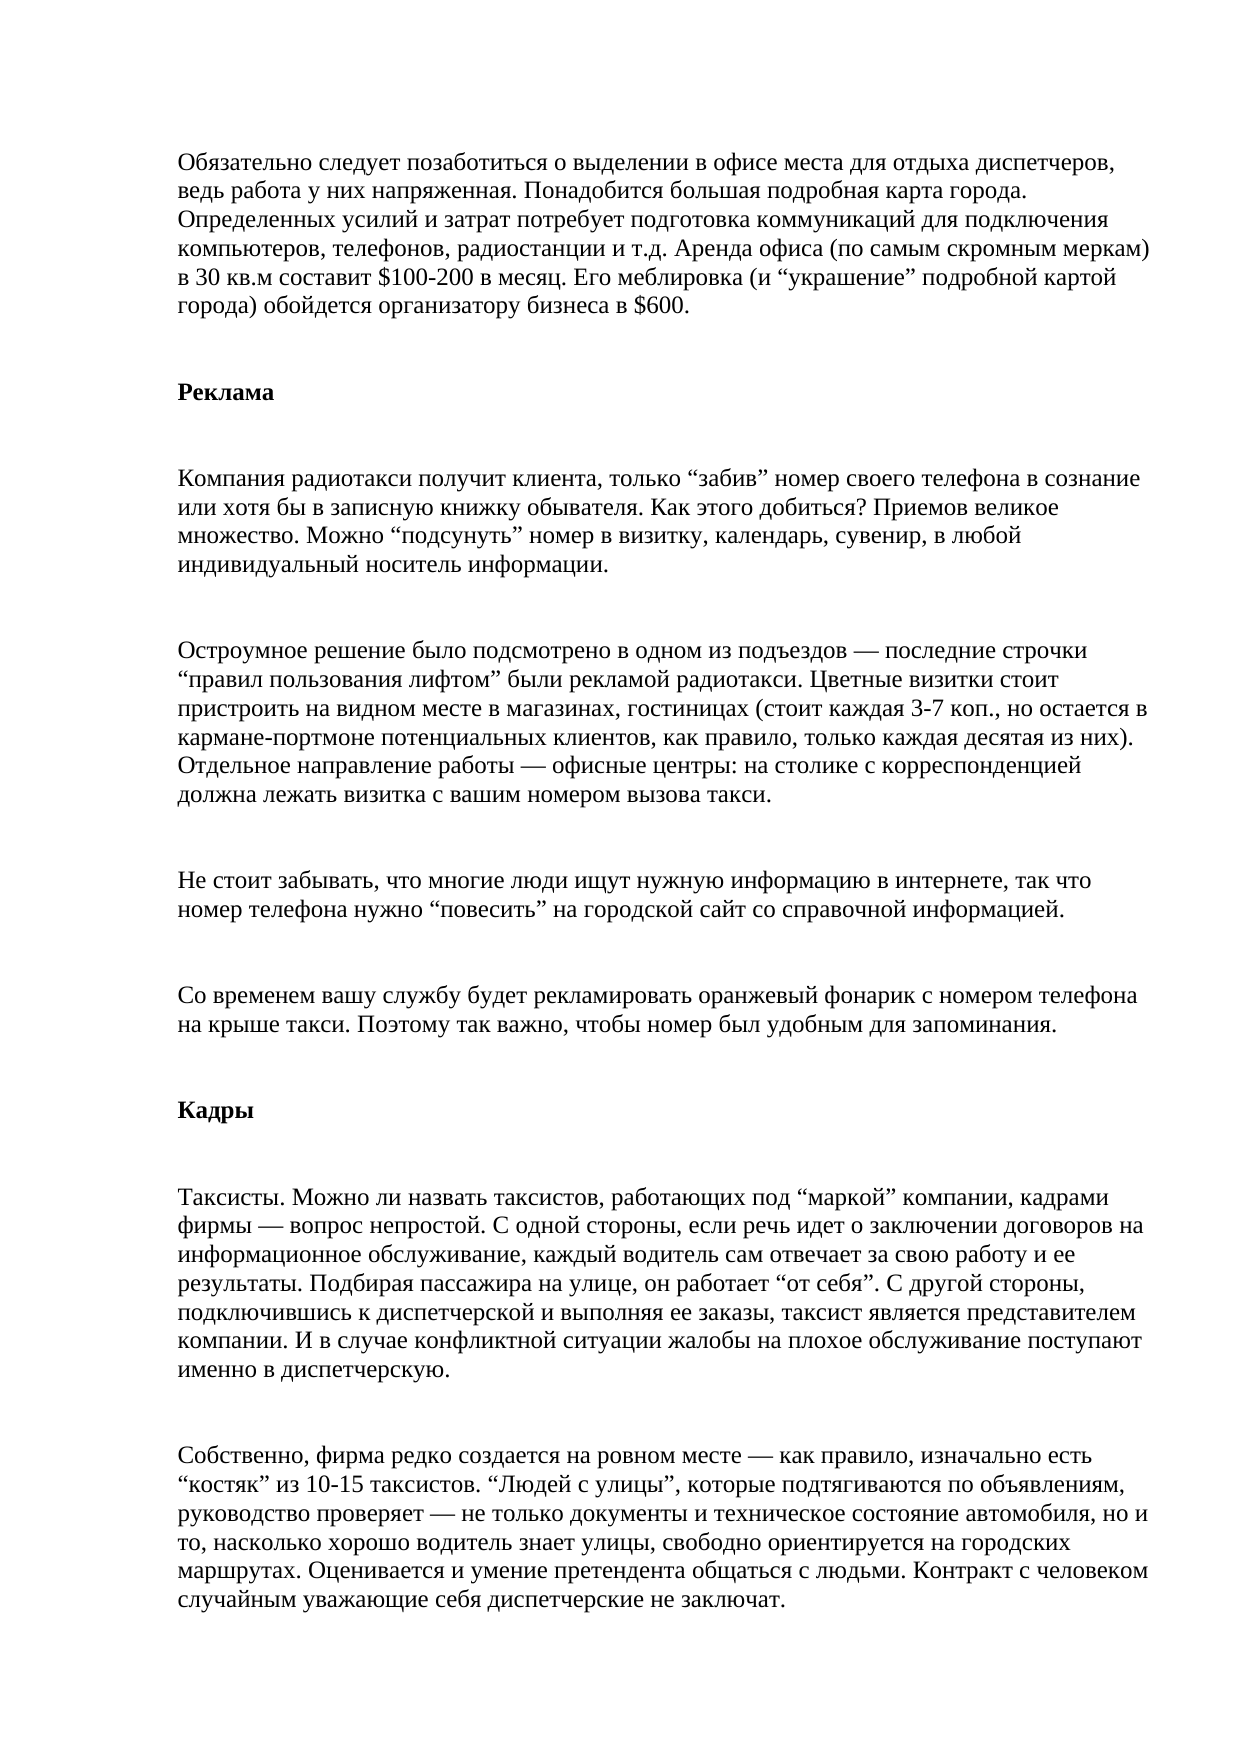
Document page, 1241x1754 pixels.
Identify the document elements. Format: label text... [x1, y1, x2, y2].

text Не стоит забывать, что многие люди ищут нужную информацию в интернете, так что номер телефона нужно “повесить” на городской сайт со справочной информацией. [177, 866, 1152, 923]
text Собственно, фирма редко создается на ровном месте — как правило, изначально есть “костяк” из 10-15 таксистов. “Людей с улицы”, которые подтягиваются по объявлениям, руководство проверяет — не только документы и техническое состояние автомобиля, но и то, насколько хорошо водитель знает улицы, свободно ориентируется на городских маршрутах. Оценивается и умение претендента общаться с людьми. Контракт с человеком случайным уважающие себя диспетчерские не заключат. [177, 1441, 1152, 1613]
text Кадры [177, 1096, 1152, 1124]
text Со временем вашу службу будет рекламировать оранжевый фонарик с номером телефона на крыше такси. Поэтому так важно, чтобы номер был удобным для запоминания. [177, 981, 1152, 1038]
text Остроумное решение было подсмотрено в одном из подъездов — последние строчки “правил пользования лифтом” были рекламой радиотакси. Цветные визитки стоит пристроить на видном месте в магазинах, гостиницах (стоит каждая 3-7 коп., но остается в кармане-портмоне потенциальных клиентов, как правило, только каждая десятая из них). Отдельное направление работы — офисные центры: на столике с корреспонденцией должна лежать визитка с вашим номером вызова такси. [177, 636, 1152, 808]
text Таксисты. Можно ли назвать таксистов, работающих под “маркой” компании, кадрами фирмы — вопрос непростой. С одной стороны, если речь идет о заключении договоров на информационное обслуживание, каждый водитель сам отвечает за свою работу и ее результаты. Подбирая пассажира на улице, он работает “от себя”. С другой стороны, подключившись к диспетчерской и выполняя ее заказы, таксист является представителем компании. И в случае конфликтной ситуации жалобы на плохое обслуживание поступают именно в диспетчерскую. [177, 1182, 1152, 1383]
text Реклама [177, 377, 1152, 406]
text Обязательно следует позаботиться о выделении в офисе места для отдыха диспетчеров, ведь работа у них напряженная. Понадобится большая подробная карта города. Определенных усилий и затрат потребует подготовка коммуникаций для подключения компьютеров, телефонов, радиостанции и т.д. Аренда офиса (по самым скромным меркам) в 30 кв.м составит $100-200 в месяц. Его меблировка (и “украшение” подробной картой города) обойдется организатору бизнеса в $600. [177, 147, 1152, 319]
text Компания радиотакси получит клиента, только “забив” номер своего телефона в сознание или хотя бы в записную книжку обывателя. Как этого добиться? Приемов великое множество. Можно “подсунуть” номер в визитку, календарь, сувенир, в любой индивидуальный носитель информации. [177, 463, 1152, 578]
